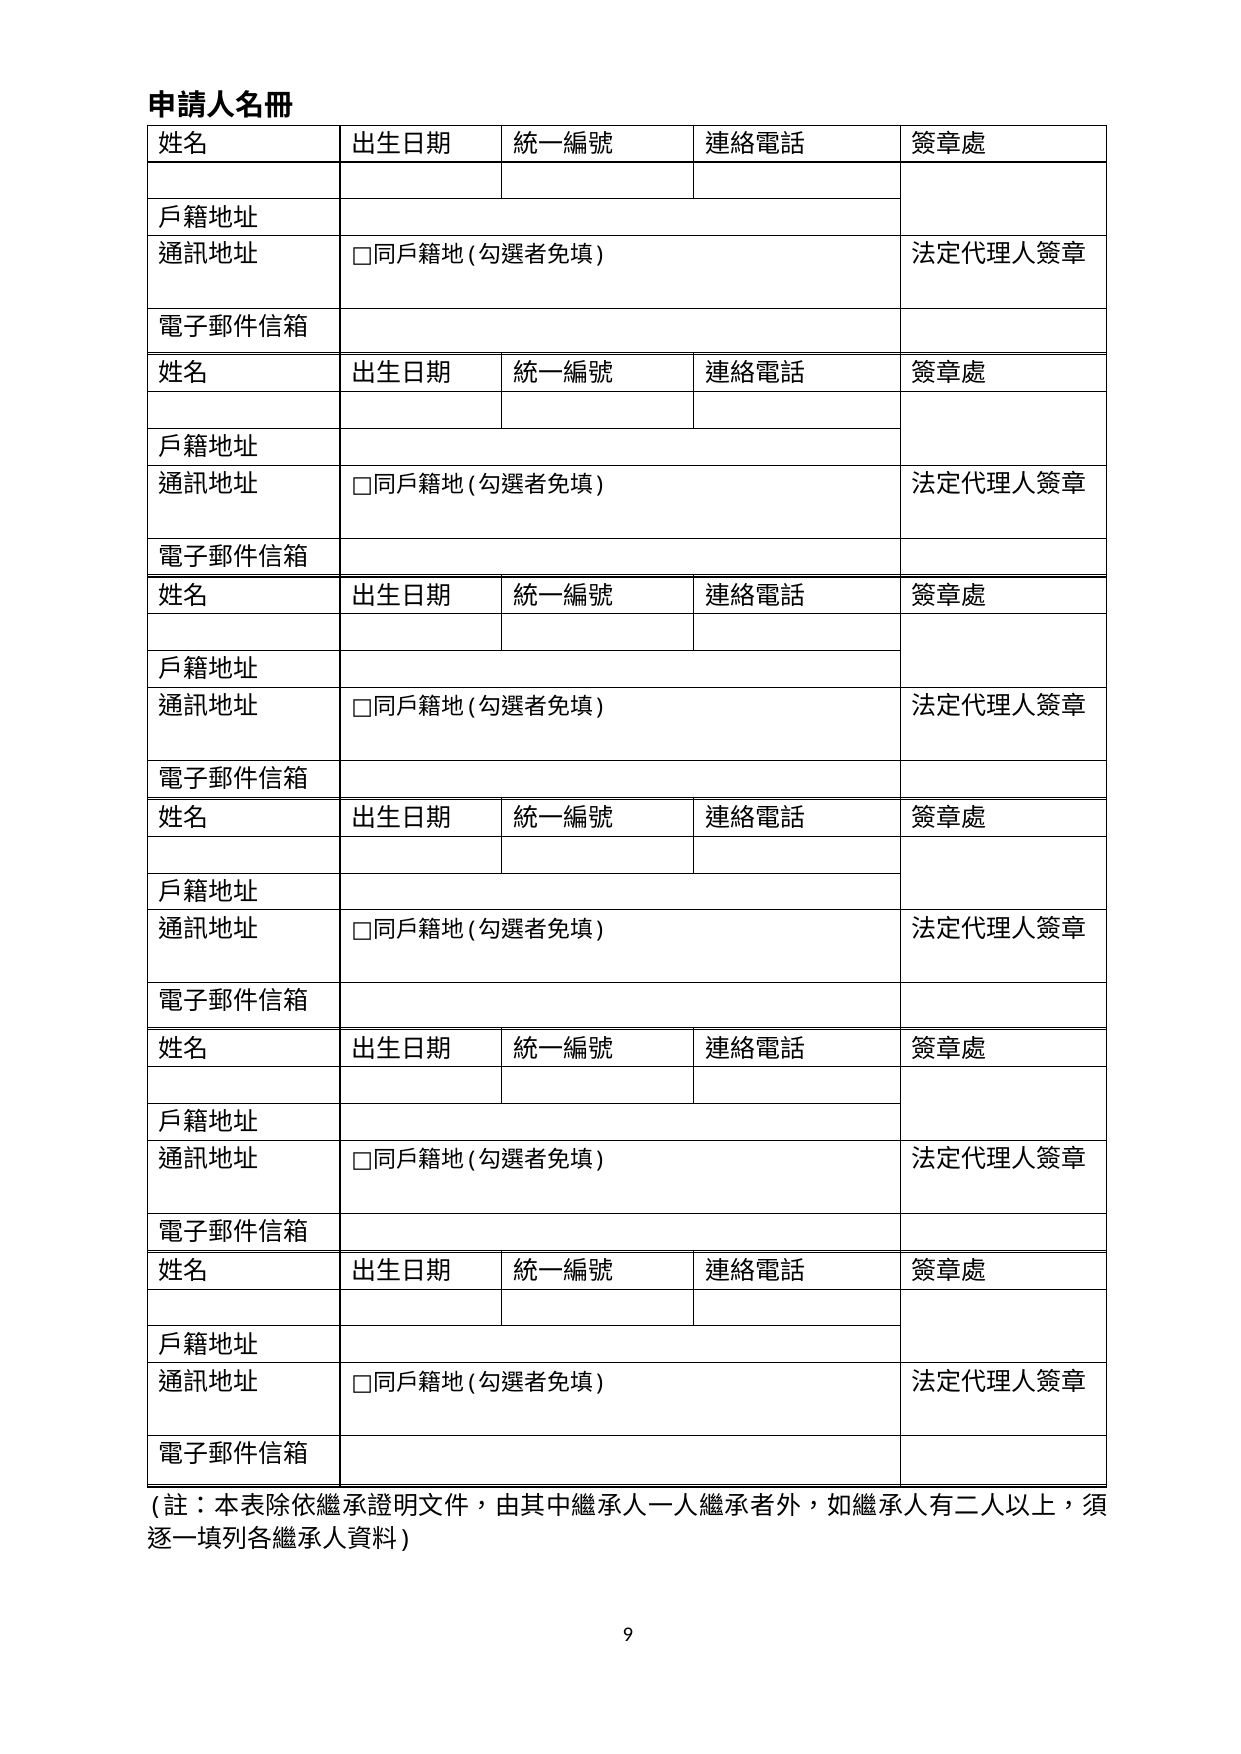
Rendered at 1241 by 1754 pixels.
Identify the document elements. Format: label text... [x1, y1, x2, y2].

table_cell 通訊地址 [148, 688, 339, 760]
table_cell 電子郵件信箱 [148, 983, 339, 1027]
table_cell [901, 309, 1106, 352]
table_cell [901, 163, 1106, 235]
table_cell 姓名 [148, 800, 339, 836]
table_cell 通訊地址 [148, 466, 339, 537]
table_cell 電子郵件信箱 [148, 309, 339, 352]
table_cell [148, 1290, 339, 1325]
table_cell 連絡電話 [694, 578, 900, 613]
table_cell 連絡電話 [694, 1253, 900, 1288]
table_header 連絡電話 [694, 126, 900, 161]
table_cell [341, 1326, 900, 1362]
table_cell [502, 1290, 693, 1325]
table_cell [341, 1104, 900, 1140]
table_cell 出生日期 [341, 578, 501, 613]
table_header 姓名 [148, 126, 339, 161]
table_cell 電子郵件信箱 [148, 539, 339, 574]
table_header 出生日期 [341, 126, 501, 161]
table_cell 統一編號 [502, 800, 693, 836]
table_cell [341, 199, 900, 235]
table_header 統一編號 [502, 126, 693, 161]
table_cell [694, 1290, 900, 1325]
table_cell [901, 983, 1106, 1027]
table_cell [341, 429, 900, 465]
table_cell 連絡電話 [694, 1030, 900, 1066]
table_cell 姓名 [148, 1253, 339, 1288]
table_cell 統一編號 [502, 1030, 693, 1066]
table_cell [341, 163, 501, 198]
table_cell [901, 539, 1106, 574]
table_cell 通訊地址 [148, 236, 339, 308]
table_cell 姓名 [148, 1030, 339, 1066]
table_cell 法定代理人簽章 [901, 466, 1106, 537]
table_cell [901, 392, 1106, 465]
table_cell [341, 1290, 501, 1325]
table_cell 戶籍地址 [148, 651, 339, 687]
table_cell 戶籍地址 [148, 199, 339, 235]
table_cell 法定代理人簽章 [901, 236, 1106, 308]
table_cell [341, 837, 501, 872]
table_cell 通訊地址 [148, 1141, 339, 1213]
table_cell 出生日期 [341, 800, 501, 836]
table_cell [901, 1436, 1106, 1484]
table_cell □同戶籍地(勾選者免填) [341, 688, 900, 760]
text (註：本表除依繼承證明文件，由其中繼承人一人繼承者外，如繼承人有二人以上，須逐一填列各繼承人資料) [148, 1488, 1107, 1554]
table_cell [341, 1436, 900, 1484]
table_cell 統一編號 [502, 355, 693, 391]
table_cell 連絡電話 [694, 800, 900, 836]
table_cell 法定代理人簽章 [901, 1363, 1106, 1435]
table_cell [148, 614, 339, 650]
table_cell □同戶籍地(勾選者免填) [341, 236, 900, 308]
table_cell 電子郵件信箱 [148, 1214, 339, 1249]
table_cell [341, 309, 900, 352]
table_cell [694, 163, 900, 198]
table_cell [148, 837, 339, 872]
table_cell [341, 874, 900, 909]
table_cell [341, 983, 900, 1027]
table_cell 法定代理人簽章 [901, 910, 1106, 982]
table_cell [694, 1067, 900, 1103]
table_cell [341, 539, 900, 574]
table_cell 簽章處 [901, 1253, 1106, 1288]
table_cell [502, 163, 693, 198]
table_header 簽章處 [901, 126, 1106, 161]
table_cell [502, 1067, 693, 1103]
table_cell [694, 392, 900, 428]
table_cell 連絡電話 [694, 355, 900, 391]
table_cell 簽章處 [901, 800, 1106, 836]
table_cell [341, 761, 900, 797]
table_cell 戶籍地址 [148, 1326, 339, 1362]
table_cell [901, 1067, 1106, 1140]
table_cell 戶籍地址 [148, 429, 339, 465]
table_cell [341, 614, 501, 650]
table_cell [341, 651, 900, 687]
table_cell [502, 837, 693, 872]
table_cell [901, 614, 1106, 687]
table_cell 電子郵件信箱 [148, 761, 339, 797]
table_cell 戶籍地址 [148, 874, 339, 909]
table_cell [341, 1214, 900, 1249]
table_cell □同戶籍地(勾選者免填) [341, 1141, 900, 1213]
table_cell [502, 614, 693, 650]
table_cell [148, 1067, 339, 1103]
table_cell 統一編號 [502, 1253, 693, 1288]
table_cell □同戶籍地(勾選者免填) [341, 910, 900, 982]
table_cell 法定代理人簽章 [901, 1141, 1106, 1213]
table_cell 簽章處 [901, 578, 1106, 613]
table_cell 姓名 [148, 355, 339, 391]
table_cell 通訊地址 [148, 910, 339, 982]
table_cell 姓名 [148, 578, 339, 613]
table_cell [901, 837, 1106, 909]
table_cell 出生日期 [341, 1253, 501, 1288]
table_cell 法定代理人簽章 [901, 688, 1106, 760]
table_cell [901, 1290, 1106, 1362]
table_cell □同戶籍地(勾選者免填) [341, 466, 900, 537]
table_cell [502, 392, 693, 428]
table_cell [901, 761, 1106, 797]
table_cell [148, 392, 339, 428]
table_cell 簽章處 [901, 1030, 1106, 1066]
table_cell [341, 1067, 501, 1103]
table_cell [341, 392, 501, 428]
table_cell 出生日期 [341, 1030, 501, 1066]
table_cell 電子郵件信箱 [148, 1436, 339, 1484]
table_cell [694, 837, 900, 872]
table_cell [148, 163, 339, 198]
table_cell 簽章處 [901, 355, 1106, 391]
table_cell 出生日期 [341, 355, 501, 391]
table_cell 戶籍地址 [148, 1104, 339, 1140]
table_cell 通訊地址 [148, 1363, 339, 1435]
table_cell [694, 614, 900, 650]
table_cell [901, 1214, 1106, 1249]
table_cell □同戶籍地(勾選者免填) [341, 1363, 900, 1435]
text 申請人名冊 [148, 89, 1107, 122]
table_cell 統一編號 [502, 578, 693, 613]
